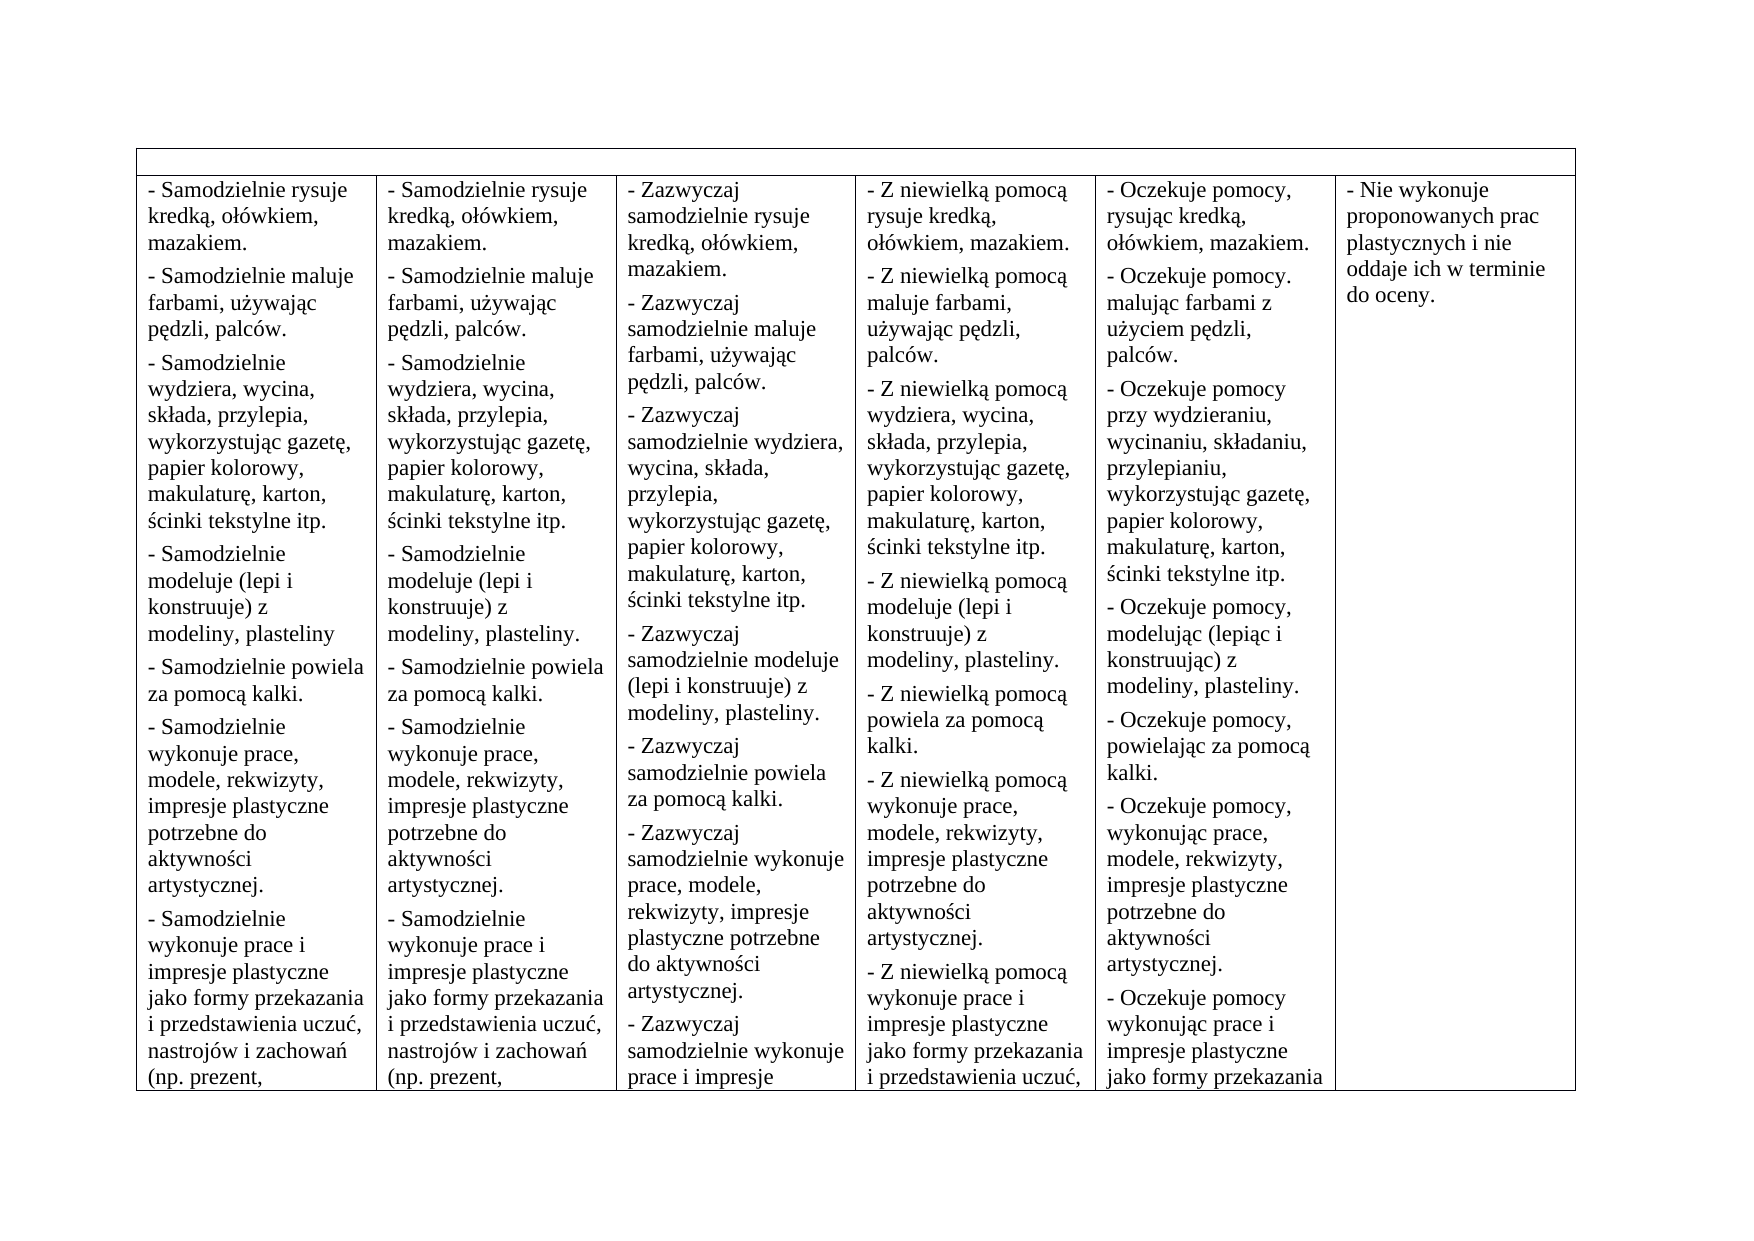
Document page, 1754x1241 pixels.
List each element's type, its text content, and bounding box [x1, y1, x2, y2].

table_cell - Z niewielką pomocą rysuje kredką, ołówkiem, mazakiem. - Z niewielką pomocą maluje farbami, używając pędzli, palców. - Z niewielką pomocą wydziera, wycina, składa, przylepia, wykorzystując gazetę, papier kolorowy, makulaturę, karton, ścinki tekstylne itp. - Z niewielką pomocą modeluje (lepi i konstruuje) z modeliny, plasteliny. - Z niewielką pomocą powiela za pomocą kalki. - Z niewielką pomocą wykonuje prace, modele, rekwizyty, impresje plastyczne potrzebne do aktywności artystycznej. - Z niewielką pomocą wykonuje prace i impresje plastyczne jako formy przekazania i przedstawienia uczuć, [856, 176, 1095, 1089]
table_cell - Nie wykonuje proponowanych prac plastycznych i nie oddaje ich w terminie do oceny. [1336, 176, 1575, 1089]
table_cell - Zazwyczaj samodzielnie rysuje kredką, ołówkiem, mazakiem. - Zazwyczaj samodzielnie maluje farbami, używając pędzli, palców. - Zazwyczaj samodzielnie wydziera, wycina, składa, przylepia, wykorzystując gazetę, papier kolorowy, makulaturę, karton, ścinki tekstylne itp. - Zazwyczaj samodzielnie modeluje (lepi i konstruuje) z modeliny, plasteliny. - Zazwyczaj samodzielnie powiela za pomocą kalki. - Zazwyczaj samodzielnie wykonuje prace, modele, rekwizyty, impresje plastyczne potrzebne do aktywności artystycznej. - Zazwyczaj samodzielnie wykonuje prace i impresje [617, 176, 855, 1089]
table_cell - Samodzielnie rysuje kredką, ołówkiem, mazakiem. - Samodzielnie maluje farbami, używając pędzli, palców. - Samodzielnie wydziera, wycina, składa, przylepia, wykorzystując gazetę, papier kolorowy, makulaturę, karton, ścinki tekstylne itp. - Samodzielnie modeluje (lepi i konstruuje) z modeliny, plasteliny - Samodzielnie powiela za pomocą kalki. - Samodzielnie wykonuje prace, modele, rekwizyty, impresje plastyczne potrzebne do aktywności artystycznej. - Samodzielnie wykonuje prace i impresje plastyczne jako formy przekazania i przedstawienia uczuć, nastrojów i zachowań (np. prezent, [137, 176, 376, 1089]
table_cell - Samodzielnie rysuje kredką, ołówkiem, mazakiem. - Samodzielnie maluje farbami, używając pędzli, palców. - Samodzielnie wydziera, wycina, składa, przylepia, wykorzystując gazetę, papier kolorowy, makulaturę, karton, ścinki tekstylne itp. - Samodzielnie modeluje (lepi i konstruuje) z modeliny, plasteliny. - Samodzielnie powiela za pomocą kalki. - Samodzielnie wykonuje prace, modele, rekwizyty, impresje plastyczne potrzebne do aktywności artystycznej. - Samodzielnie wykonuje prace i impresje plastyczne jako formy przekazania i przedstawienia uczuć, nastrojów i zachowań (np. prezent, [377, 176, 616, 1089]
table_cell [137, 149, 1575, 175]
table_cell - Oczekuje pomocy, rysując kredką, ołówkiem, mazakiem. - Oczekuje pomocy. malując farbami z użyciem pędzli, palców. - Oczekuje pomocy przy wydzieraniu, wycinaniu, składaniu, przylepianiu, wykorzystując gazetę, papier kolorowy, makulaturę, karton, ścinki tekstylne itp. - Oczekuje pomocy, modelując (lepiąc i konstruując) z modeliny, plasteliny. - Oczekuje pomocy, powielając za pomocą kalki. - Oczekuje pomocy, wykonując prace, modele, rekwizyty, impresje plastyczne potrzebne do aktywności artystycznej. - Oczekuje pomocy wykonując prace i impresje plastyczne jako formy przekazania [1096, 176, 1335, 1089]
